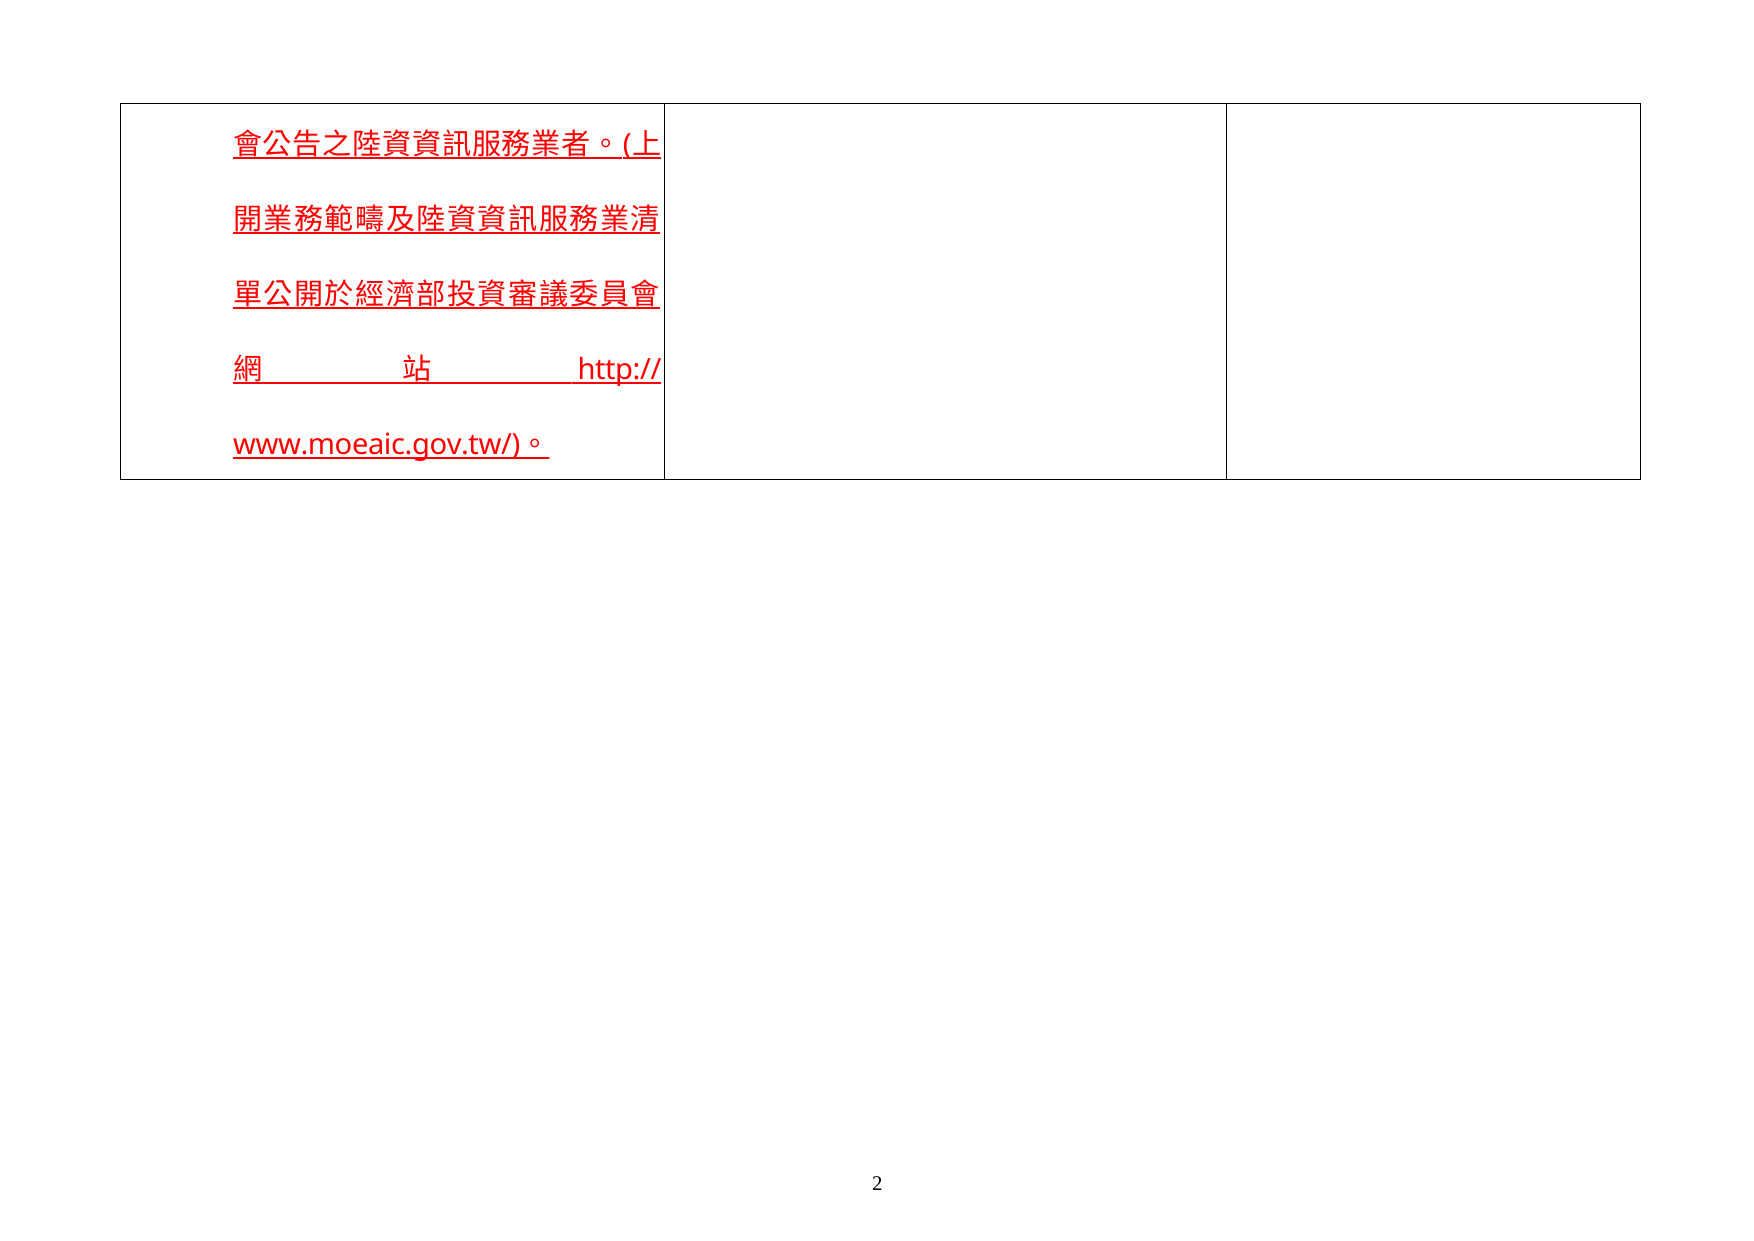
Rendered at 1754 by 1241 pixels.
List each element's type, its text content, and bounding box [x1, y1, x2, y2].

table_cell 會公告之陸資資訊服務業者。(上開業務範疇及陸資資訊服務業清單公開於經濟部投資審議委員會網站http://www.moeaic.gov.tw/)。 [121, 104, 664, 479]
table_cell [665, 104, 1226, 479]
table_cell [1227, 104, 1640, 479]
